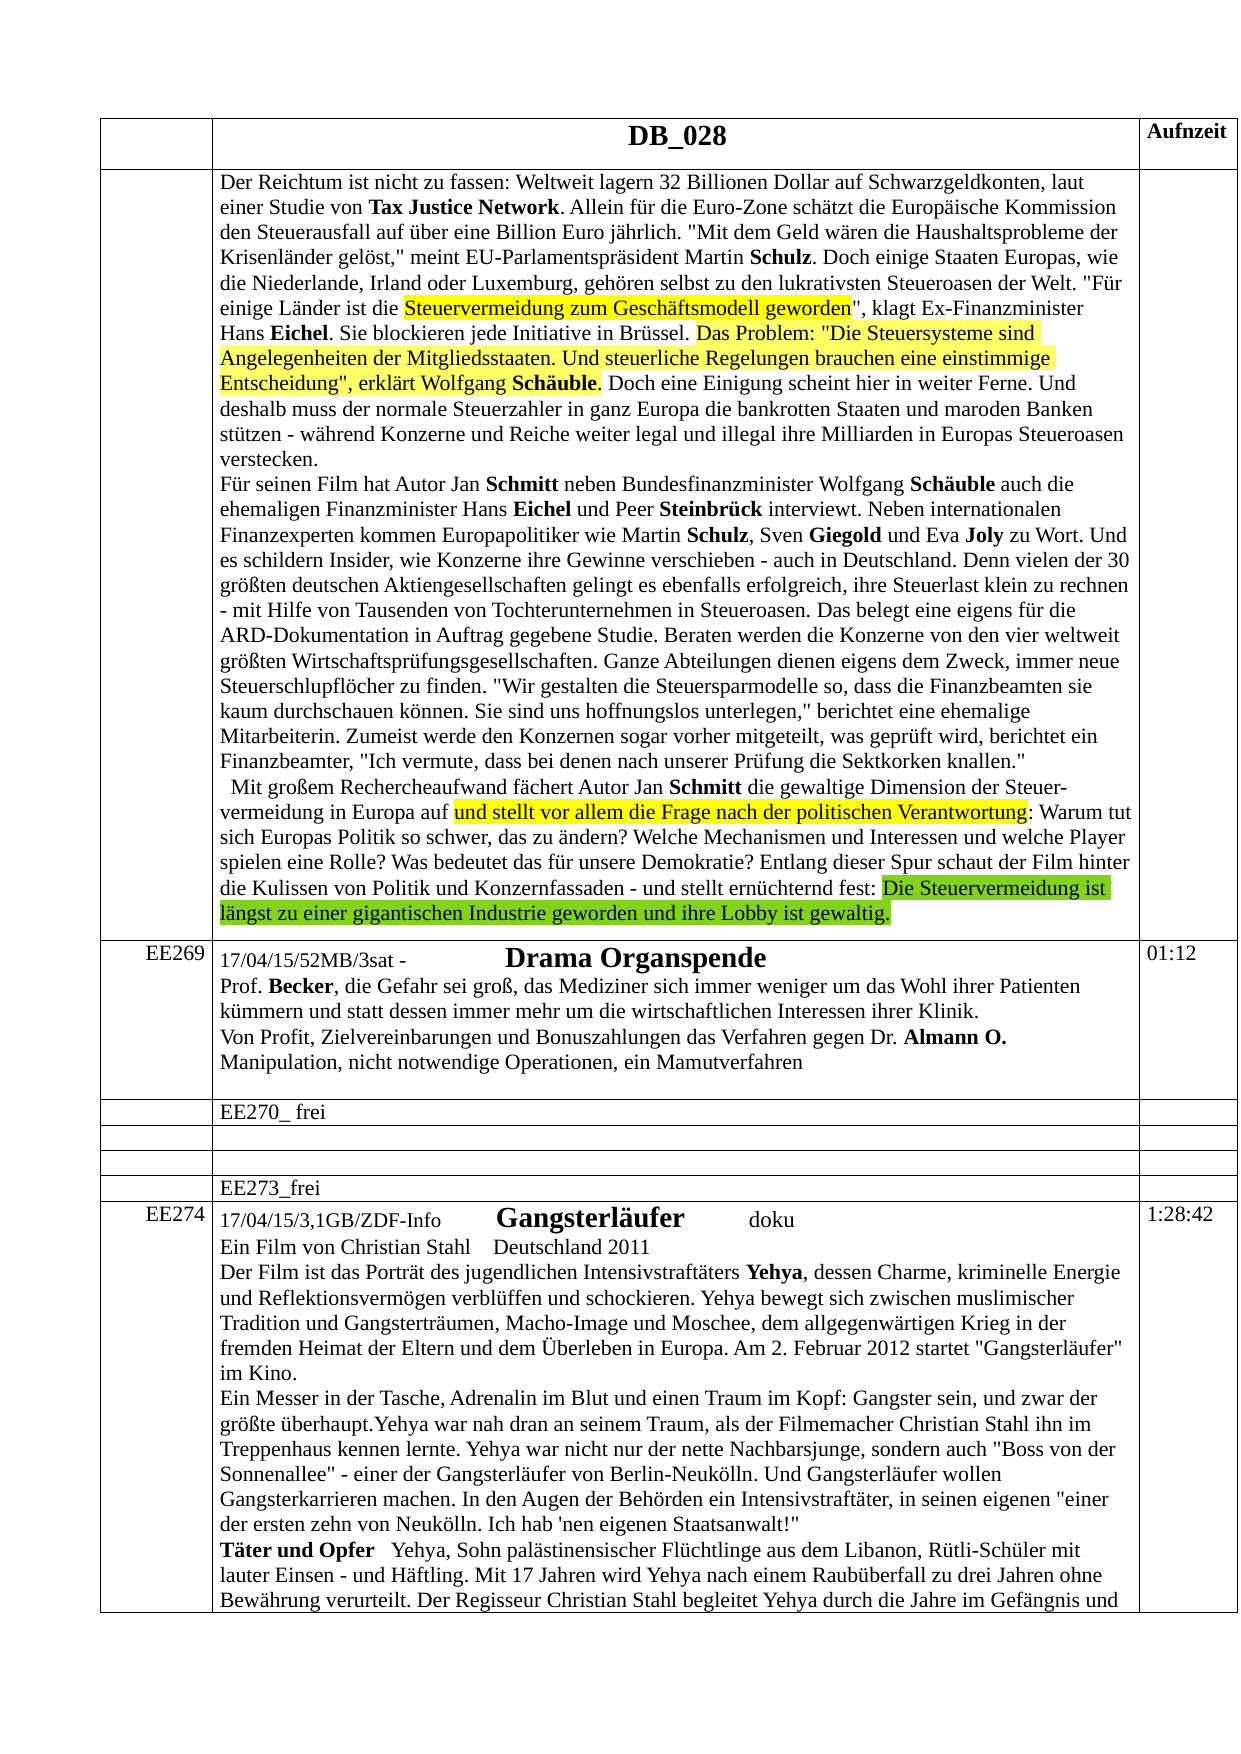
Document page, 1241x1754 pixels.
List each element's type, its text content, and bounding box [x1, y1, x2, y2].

table_cell [1140, 1176, 1237, 1201]
table_cell 17/04/15/52MB/3sat - Drama Organspende Prof. Becker, die Gefahr sei groß, das Mediziner sich immer weniger um das Wohl ihrer Patienten kümmern und statt dessen immer mehr um die wirtschaftlichen Interessen ihrer Klinik. Von Profit, Zielvereinbarungen und Bonuszahlungen das Verfahren gegen Dr. Almann O. Manipulation, nicht notwendige Operationen, ein Mamutverfahren [213, 941, 1139, 1099]
table_cell 01:12 [1140, 941, 1237, 1099]
table_cell [213, 1126, 1139, 1150]
table_cell 1:28:42 [1140, 1202, 1237, 1612]
table_cell [213, 1151, 1139, 1175]
table_cell EE270_ frei [213, 1100, 1139, 1124]
table_header [101, 119, 212, 169]
table_cell 17/04/15/3,1GB/ZDF-Info Gangsterläufer doku Ein Film von Christian Stahl Deutschland 2011 Der Film ist das Porträt des jugendlichen Intensivstraftäters Yehya, dessen Charme, kriminelle Energie und Reflektionsvermögen verblüffen und schockieren. Yehya bewegt sich zwischen muslimischer Tradition und Gangsterträumen, Macho-Image und Moschee, dem allgegenwärtigen Krieg in der fremden Heimat der Eltern und dem Überleben in Europa. Am 2. Februar 2012 startet "Gangsterläufer" im Kino. Ein Messer in der Tasche, Adrenalin im Blut und einen Traum im Kopf: Gangster sein, und zwar der größte überhaupt.Yehya war nah dran an seinem Traum, als der Filmemacher Christian Stahl ihn im Treppenhaus kennen lernte. Yehya war nicht nur der nette Nachbarsjunge, sondern auch "Boss von der Sonnenallee" - einer der Gangsterläufer von Berlin-Neukölln. Und Gangsterläufer wollen Gangsterkarrieren machen. In den Augen der Behörden ein Intensivstraftäter, in seinen eigenen "einer der ersten zehn von Neukölln. Ich hab 'nen eigenen Staatsanwalt!" Täter und Opfer Yehya, Sohn palästinensischer Flüchtlinge aus dem Libanon, Rütli-Schüler mit lauter Einsen - und Häftling. Mit 17 Jahren wird Yehya nach einem Raubüberfall zu drei Jahren ohne Bewährung verurteilt. Der Regisseur Christian Stahl begleitet Yehya durch die Jahre im Gefängnis und [213, 1202, 1139, 1612]
table_cell [101, 1176, 212, 1201]
table_cell [1140, 1126, 1237, 1150]
table_header Aufnzeit [1140, 119, 1237, 169]
table_cell EE274 [101, 1202, 212, 1612]
table_cell [101, 1100, 212, 1124]
table_cell [1140, 170, 1237, 939]
table_cell [1140, 1100, 1237, 1124]
table_cell [101, 1151, 212, 1175]
table_cell EE273_frei [213, 1176, 1139, 1201]
table_cell EE269 [101, 941, 212, 1099]
table_header DB_028 [213, 119, 1139, 169]
table_cell Der Reichtum ist nicht zu fassen: Weltweit lagern 32 Billionen Dollar auf Schwarzgeldkonten, laut einer Studie von Tax Justice Network. Allein für die Euro-Zone schätzt die Europäische Kommission den Steuerausfall auf über eine Billion Euro jährlich. "Mit dem Geld wären die Haushaltsprobleme der Krisenländer gelöst," meint EU-Parlamentspräsident Martin Schulz. Doch einige Staaten Europas, wie die Niederlande, Irland oder Luxemburg, gehören selbst zu den lukrativsten Steueroasen der Welt. "Für einige Länder ist die Steuervermeidung zum Geschäftsmodell geworden", klagt Ex-Finanzminister Hans Eichel. Sie blockieren jede Initiative in Brüssel. Das Problem: "Die Steuersysteme sind Angelegenheiten der Mitgliedsstaaten. Und steuerliche Regelungen brauchen eine einstimmige Entscheidung", erklärt Wolfgang Schäuble. Doch eine Einigung scheint hier in weiter Ferne. Und deshalb muss der normale Steuerzahler in ganz Europa die bankrotten Staaten und maroden Banken stützen - während Konzerne und Reiche weiter legal und illegal ihre Milliarden in Europas Steueroasen verstecken. Für seinen Film hat Autor Jan Schmitt neben Bundesfinanzminister Wolfgang Schäuble auch die ehemaligen Finanzminister Hans Eichel und Peer Steinbrück interviewt. Neben internationalen Finanzexperten kommen Europapolitiker wie Martin Schulz, Sven Giegold und Eva Joly zu Wort. Und es schildern Insider, wie Konzerne ihre Gewinne verschieben - auch in Deutschland. Denn vielen der 30 größten deutschen Aktiengesellschaften gelingt es ebenfalls erfolgreich, ihre Steuerlast klein zu rechnen - mit Hilfe von Tausenden von Tochterunternehmen in Steueroasen. Das belegt eine eigens für die ARD-Dokumentation in Auftrag gegebene Studie. Beraten werden die Konzerne von den vier weltweit größten Wirtschaftsprüfungsgesellschaften. Ganze Abteilungen dienen eigens dem Zweck, immer neue Steuerschlupflöcher zu finden. "Wir gestalten die Steuersparmodelle so, dass die Finanzbeamten sie kaum durchschauen können. Sie sind uns hoffnungslos unterlegen," berichtet eine ehemalige Mitarbeiterin. Zumeist werde den Konzernen sogar vorher mitgeteilt, was geprüft wird, berichtet ein Finanzbeamter, "Ich vermute, dass bei denen nach unserer Prüfung die Sektkorken knallen." Mit großem Rechercheaufwand fächert Autor Jan Schmitt die gewaltige Dimension der Steuer-vermeidung in Europa auf und stellt vor allem die Frage nach der politischen Verantwortung: Warum tut sich Europas Politik so schwer, das zu ändern? Welche Mechanismen und Interessen und welche Player spielen eine Rolle? Was bedeutet das für unsere Demokratie? Entlang dieser Spur schaut der Film hinter die Kulissen von Politik und Konzernfassaden - und stellt ernüchternd fest: Die Steuervermeidung ist längst zu einer gigantischen Industrie geworden und ihre Lobby ist gewaltig. [213, 170, 1139, 939]
table_cell [1140, 1151, 1237, 1175]
table_cell [101, 170, 212, 939]
table_cell [101, 1126, 212, 1150]
